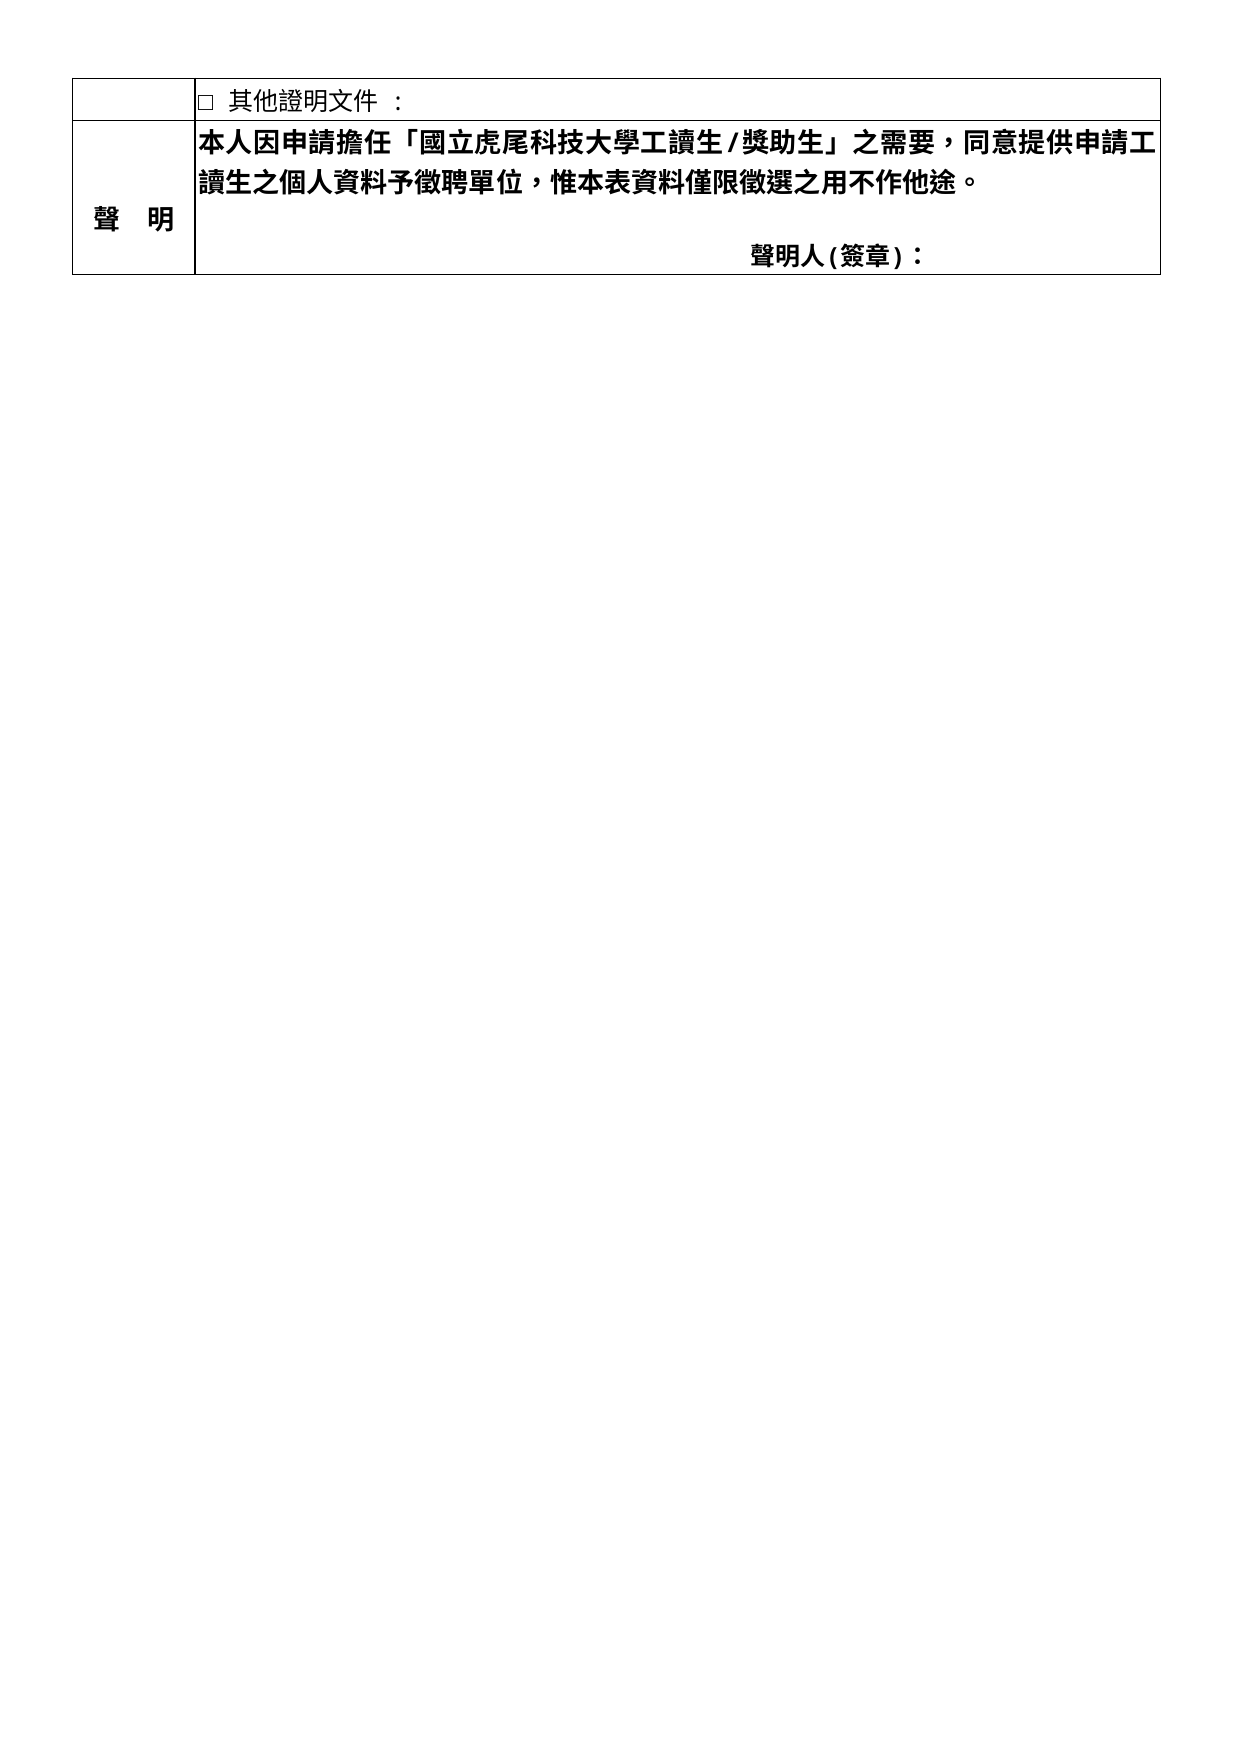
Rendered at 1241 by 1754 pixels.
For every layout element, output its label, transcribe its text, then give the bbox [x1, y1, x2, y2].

table_cell 聲 明 [73, 121, 194, 274]
table_cell □ 其他證明文件 : [196, 79, 1160, 120]
table_cell 本人因申請擔任「國立虎尾科技大學工讀生/獎助生」之需要，同意提供申請工讀生之個人資料予徵聘單位，惟本表資料僅限徵選之用不作他途。 聲明人(簽章)： [196, 121, 1160, 274]
table_cell [73, 79, 194, 120]
